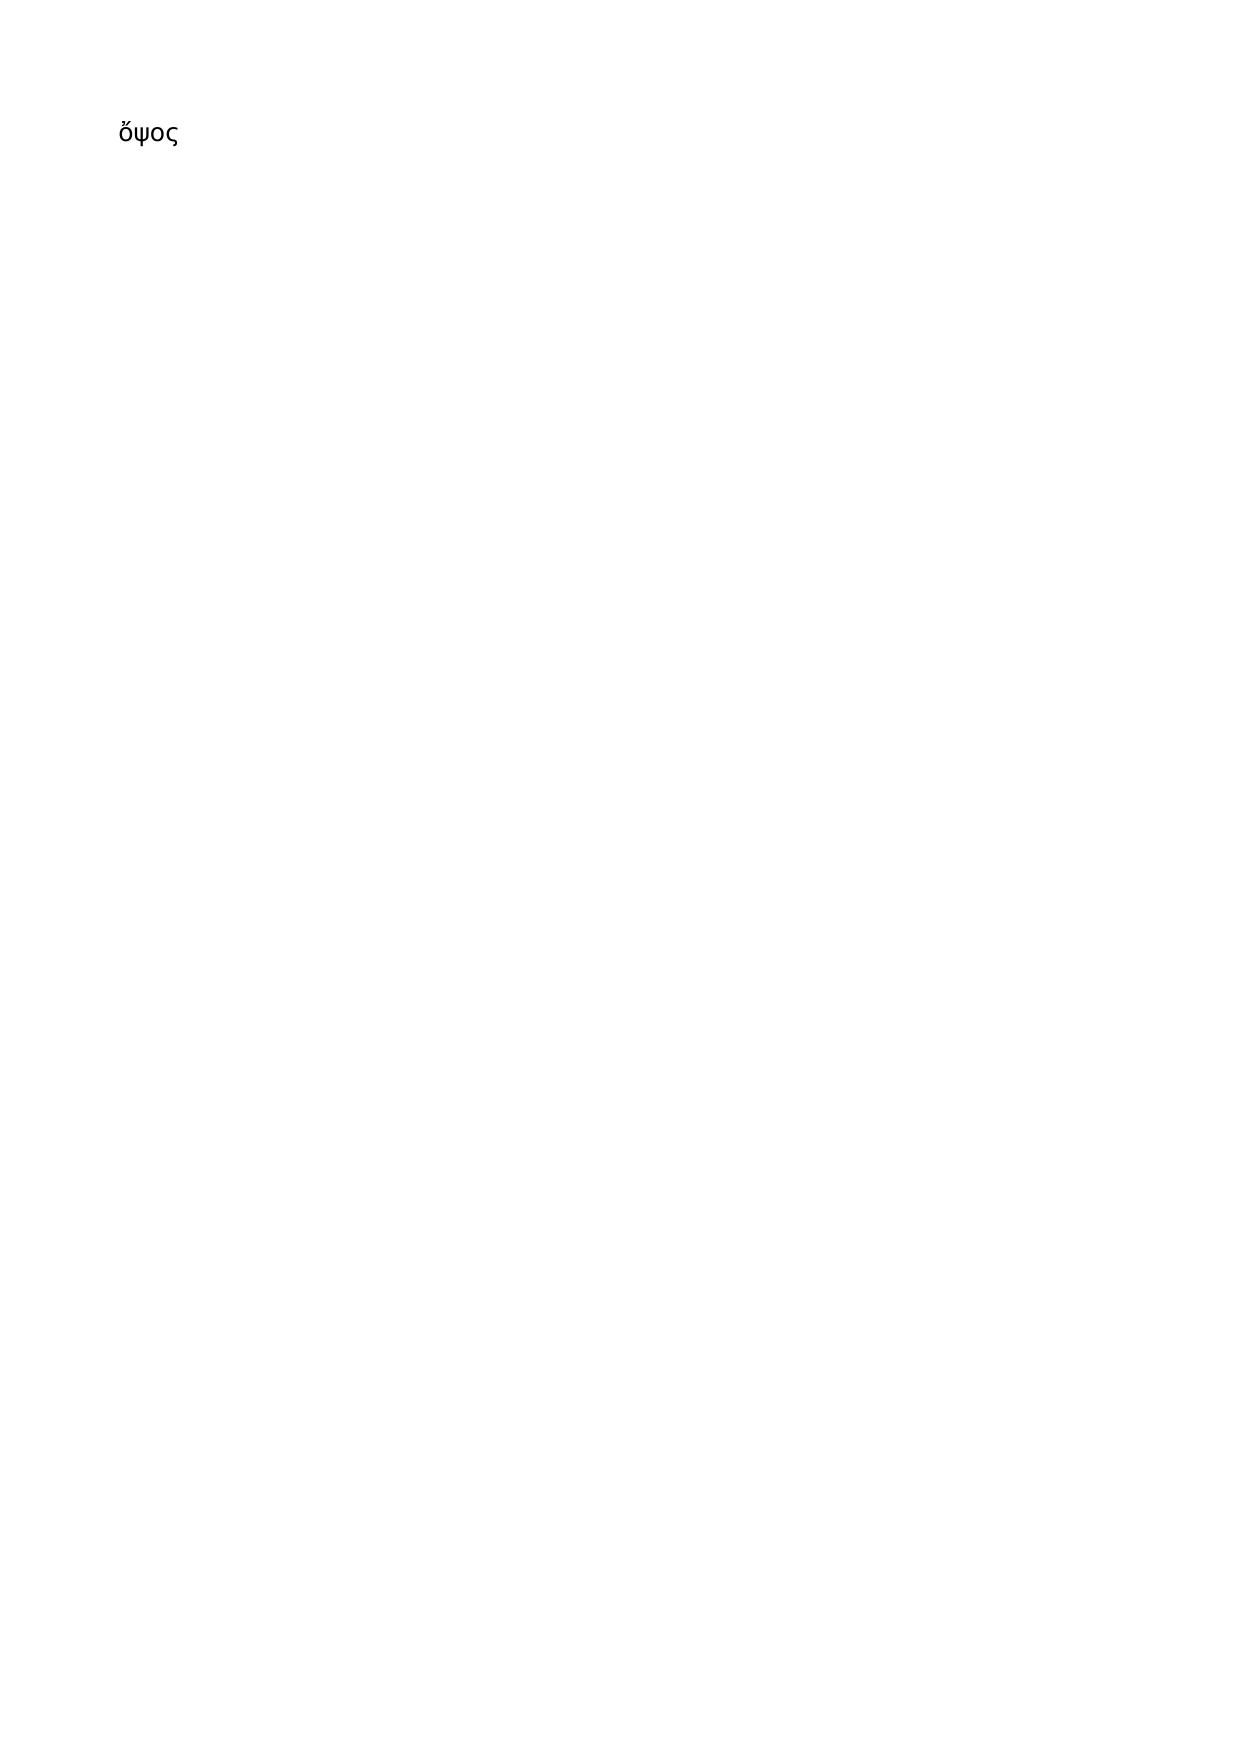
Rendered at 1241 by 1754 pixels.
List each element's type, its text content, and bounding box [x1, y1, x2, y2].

text ὄψος [118, 118, 1122, 147]
